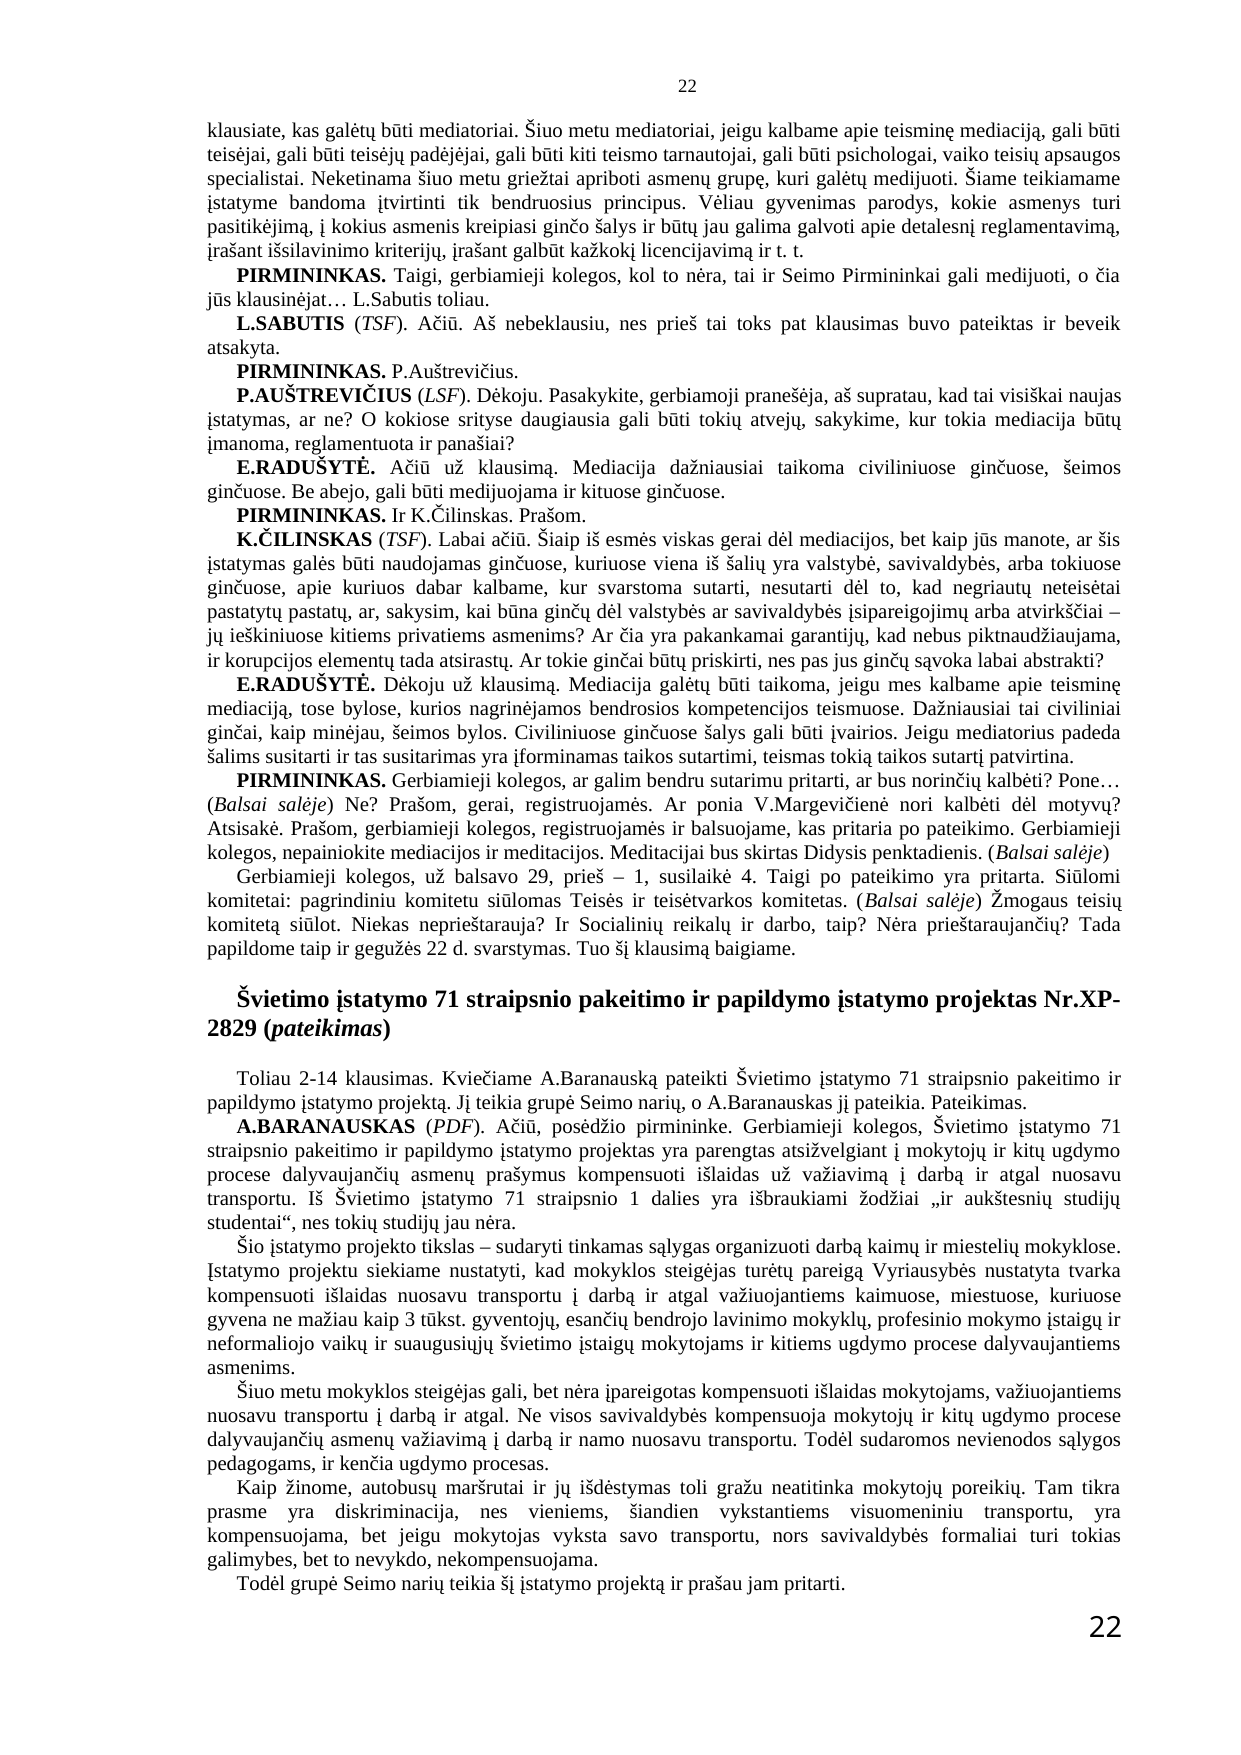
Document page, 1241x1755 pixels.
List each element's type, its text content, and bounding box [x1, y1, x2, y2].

text PIRMININKAS. Ir K.Čilinskas. Prašom. [207, 503, 1122, 527]
text Švietimo įstatymo 71 straipsnio pakeitimo ir papildymo įstatymo projektas Nr.XP-2829 (pateikimas) [207, 984, 1122, 1042]
text PIRMININKAS. P.Auštrevičius. [207, 359, 1122, 383]
text E.RADUŠYTĖ. Dėkoju už klausimą. Mediacija galėtų būti taikoma, jeigu mes kalbame apie teisminę mediaciją, tose bylose, kurios nagrinėjamos bendrosios kompetencijos teismuose. Dažniausiai tai civiliniai ginčai, kaip minėjau, šeimos bylos. Civiliniuose ginčuose šalys gali būti įvairios. Jeigu mediatorius padeda šalims susitarti ir tas susitarimas yra įforminamas taikos sutartimi, teismas tokią taikos sutartį patvirtina. [207, 672, 1122, 768]
text PIRMININKAS. Taigi, gerbiamieji kolegos, kol to nėra, tai ir Seimo Pirmininkai gali medijuoti, o čia jūs klausinėjat… L.Sabutis toliau. [207, 262, 1122, 311]
text Šiuo metu mokyklos steigėjas gali, bet nėra įpareigotas kompensuoti išlaidas mokytojams, važiuojantiems nuosavu transportu į darbą ir atgal. Ne visos savivaldybės kompensuoja mokytojų ir kitų ugdymo procese dalyvaujančių asmenų važiavimą į darbą ir namo nuosavu transportu. Todėl sudaromos nevienodos sąlygos pedagogams, ir kenčia ugdymo procesas. [207, 1379, 1122, 1475]
text Todėl grupė Seimo narių teikia šį įstatymo projektą ir prašau jam pritarti. [207, 1571, 1122, 1595]
text klausiate, kas galėtų būti mediatoriai. Šiuo metu mediatoriai, jeigu kalbame apie teisminę mediaciją, gali būti teisėjai, gali būti teisėjų padėjėjai, gali būti kiti teismo tarnautojai, gali būti psichologai, vaiko teisių apsaugos specialistai. Neketinama šiuo metu griežtai apriboti asmenų grupę, kuri galėtų medijuoti. Šiame teikiamame įstatyme bandoma įtvirtinti tik bendruosius principus. Vėliau gyvenimas parodys, kokie asmenys turi pasitikėjimą, į kokius asmenis kreipiasi ginčo šalys ir būtų jau galima galvoti apie detalesnį reglamentavimą, įrašant išsilavinimo kriterijų, įrašant galbūt kažkokį licencijavimą ir t. t. [207, 118, 1122, 262]
text L.SABUTIS (TSF). Ačiū. Aš nebeklausiu, nes prieš tai toks pat klausimas buvo pateiktas ir beveik atsakyta. [207, 311, 1122, 359]
text Šio įstatymo projekto tikslas – sudaryti tinkamas sąlygas organizuoti darbą kaimų ir miestelių mokyklose. Įstatymo projektu siekiame nustatyti, kad mokyklos steigėjas turėtų pareigą Vyriausybės nustatyta tvarka kompensuoti išlaidas nuosavu transportu į darbą ir atgal važiuojantiems kaimuose, miestuose, kuriuose gyvena ne mažiau kaip 3 tūkst. gyventojų, esančių bendrojo lavinimo mokyklų, profesinio mokymo įstaigų ir neformaliojo vaikų ir suaugusiųjų švietimo įstaigų mokytojams ir kitiems ugdymo procese dalyvaujantiems asmenims. [207, 1234, 1122, 1379]
text P.AUŠTREVIČIUS (LSF). Dėkoju. Pasakykite, gerbiamoji pranešėja, aš supratau, kad tai visiškai naujas įstatymas, ar ne? O kokiose srityse daugiausia gali būti tokių atvejų, sakykime, kur tokia mediacija būtų įmanoma, reglamentuota ir panašiai? [207, 383, 1122, 455]
text A.BARANAUSKAS (PDF). Ačiū, posėdžio pirmininke. Gerbiamieji kolegos, Švietimo įstatymo 71 straipsnio pakeitimo ir papildymo įstatymo projektas yra parengtas atsižvelgiant į mokytojų ir kitų ugdymo procese dalyvaujančių asmenų prašymus kompensuoti išlaidas už važiavimą į darbą ir atgal nuosavu transportu. Iš Švietimo įstatymo 71 straipsnio 1 dalies yra išbraukiami žodžiai „ir aukštesnių studijų studentai“, nes tokių studijų jau nėra. [207, 1114, 1122, 1234]
text K.ČILINSKAS (TSF). Labai ačiū. Šiaip iš esmės viskas gerai dėl mediacijos, bet kaip jūs manote, ar šis įstatymas galės būti naudojamas ginčuose, kuriuose viena iš šalių yra valstybė, savivaldybės, arba tokiuose ginčuose, apie kuriuos dabar kalbame, kur svarstoma sutarti, nesutarti dėl to, kad negriautų neteisėtai pastatytų pastatų, ar, sakysim, kai būna ginčų dėl valstybės ar savivaldybės įsipareigojimų arba atvirkščiai – jų ieškiniuose kitiems privatiems asmenims? Ar čia yra pakankamai garantijų, kad nebus piktnaudžiaujama, ir korupcijos elementų tada atsirastų. Ar tokie ginčai būtų priskirti, nes pas jus ginčų sąvoka labai abstrakti? [207, 527, 1122, 672]
text E.RADUŠYTĖ. Ačiū už klausimą. Mediacija dažniausiai taikoma civiliniuose ginčuose, šeimos ginčuose. Be abejo, gali būti medijuojama ir kituose ginčuose. [207, 455, 1122, 503]
text Gerbiamieji kolegos, už balsavo 29, prieš – 1, susilaikė 4. Taigi po pateikimo yra pritarta. Siūlomi komitetai: pagrindiniu komitetu siūlomas Teisės ir teisėtvarkos komitetas. (Balsai salėje) Žmogaus teisių komitetą siūlot. Niekas neprieštarauja? Ir Socialinių reikalų ir darbo, taip? Nėra prieštaraujančių? Tada papildome taip ir gegužės 22 d. svarstymas. Tuo šį klausimą baigiame. [207, 864, 1122, 960]
text Kaip žinome, autobusų maršrutai ir jų išdėstymas toli gražu neatitinka mokytojų poreikių. Tam tikra prasme yra diskriminacija, nes vieniems, šiandien vykstantiems visuomeniniu transportu, yra kompensuojama, bet jeigu mokytojas vyksta savo transportu, nors savivaldybės formaliai turi tokias galimybes, bet to nevykdo, nekompensuojama. [207, 1475, 1122, 1571]
text PIRMININKAS. Gerbiamieji kolegos, ar galim bendru sutarimu pritarti, ar bus norinčių kalbėti? Pone… (Balsai salėje) Ne? Prašom, gerai, registruojamės. Ar ponia V.Margevičienė nori kalbėti dėl motyvų? Atsisakė. Prašom, gerbiamieji kolegos, registruojamės ir balsuojame, kas pritaria po pateikimo. Gerbiamieji kolegos, nepainiokite mediacijos ir meditacijos. Meditacijai bus skirtas Didysis penktadienis. (Balsai salėje) [207, 768, 1122, 864]
text Toliau 2-14 klausimas. Kviečiame A.Baranauską pateikti Švietimo įstatymo 71 straipsnio pakeitimo ir papildymo įstatymo projektą. Jį teikia grupė Seimo narių, o A.Baranauskas jį pateikia. Pateikimas. [207, 1066, 1122, 1114]
